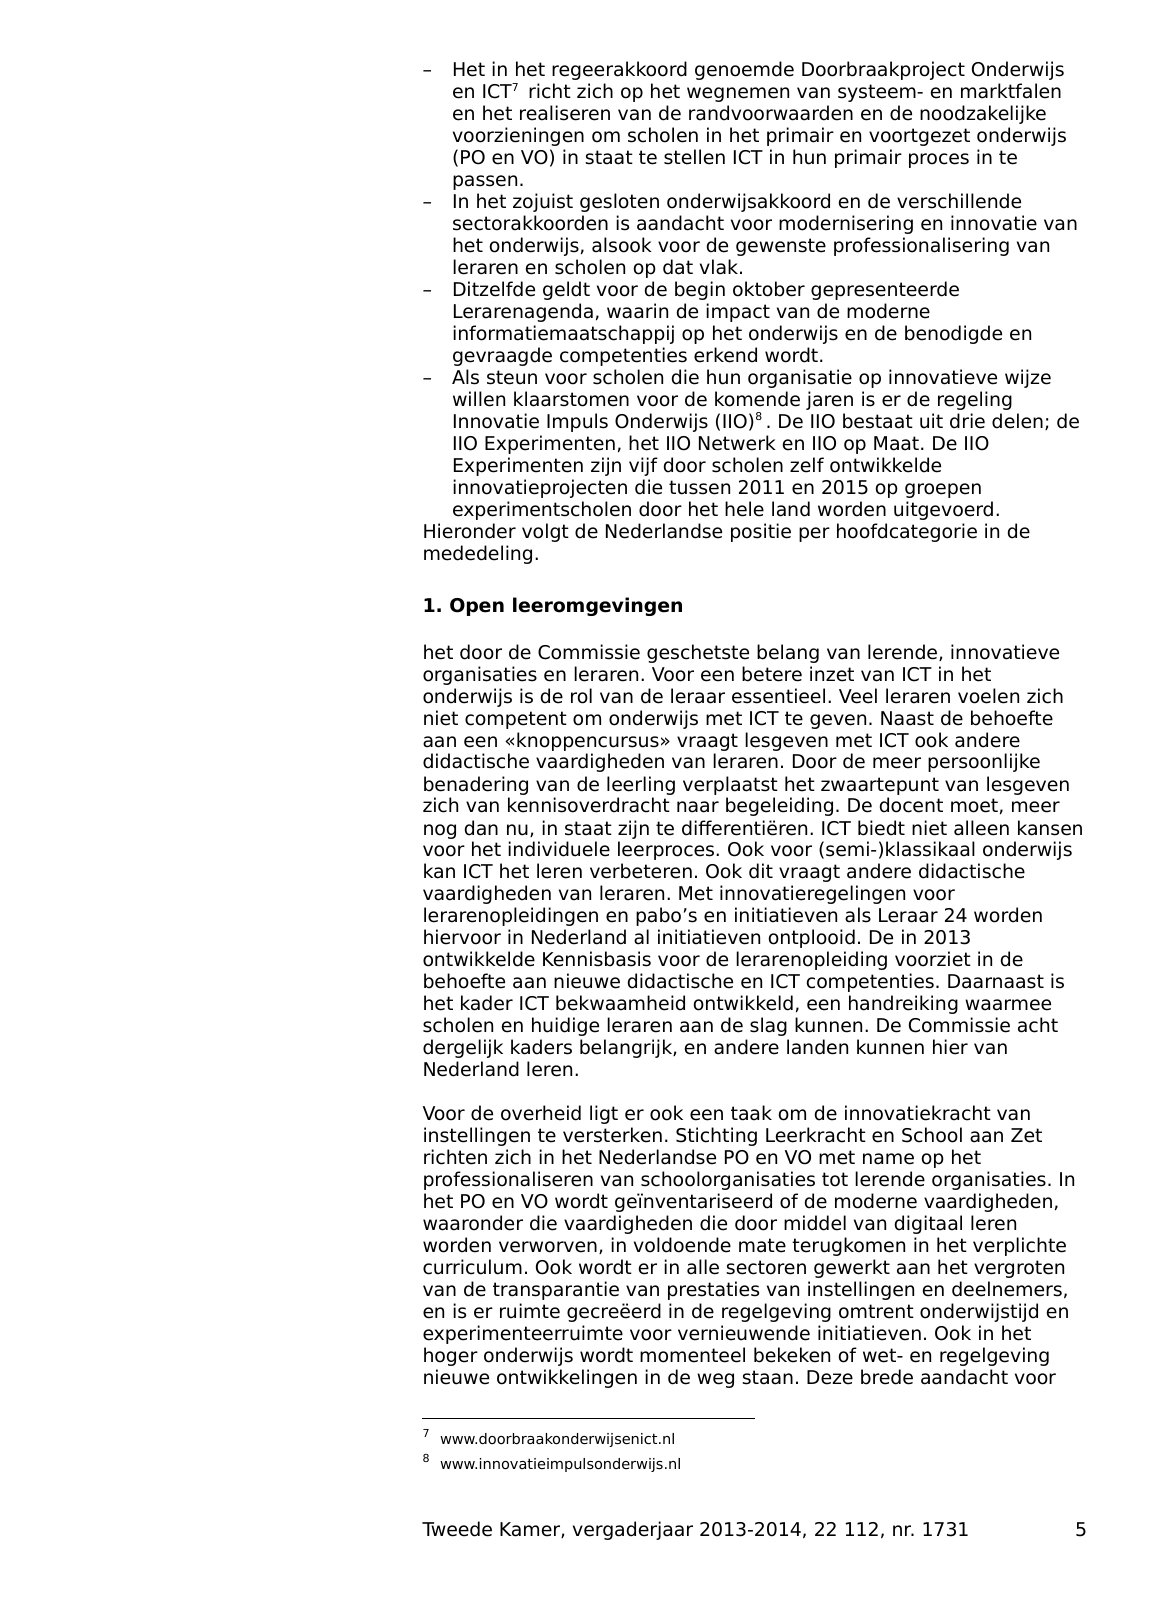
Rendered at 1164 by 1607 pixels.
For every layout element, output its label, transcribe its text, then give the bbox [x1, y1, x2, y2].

text – Als steun voor scholen die hun organisatie op innovatieve wijze willen klaarstomen voor de komende jaren is er de regeling Innovatie Impuls Onderwijs (IIO). De IIO bestaat uit drie delen; de IIO Experimenten, het IIO Netwerk en IIO op Maat. De IIO Experimenten zijn vijf door scholen zelf ontwikkelde innovatieprojecten die tussen 2011 en 2015 op groepen experimentscholen door het hele land worden uitgevoerd. [422, 367, 1087, 521]
text – Ditzelfde geldt voor de begin oktober gepresenteerde Lerarenagenda, waarin de impact van de moderne informatiemaatschappij op het onderwijs en de benodigde en gevraagde competenties erkend wordt. [422, 279, 1087, 367]
text Hieronder volgt de Nederlandse positie per hoofdcategorie in de mededeling. [422, 521, 1087, 564]
text www.innovatieimpulsonderwijs.nl [422, 1452, 1087, 1474]
subtitle 1. Open leeromgevingen [422, 594, 1087, 617]
text het door de Commissie geschetste belang van lerende, innovatieve organisaties en leraren. Voor een betere inzet van ICT in het onderwijs is de rol van de leraar essentieel. Veel leraren voelen zich niet competent om onderwijs met ICT te geven. Naast de behoefte aan een «knoppencursus» vraagt lesgeven met ICT ook andere didactische vaardigheden van leraren. Door de meer persoonlijke benadering van de leerling verplaatst het zwaartepunt van lesgeven zich van kennisoverdracht naar begeleiding. De docent moet, meer nog dan nu, in staat zijn te differentiëren. ICT biedt niet alleen kansen voor het individuele leerproces. Ook voor (semi-)klassikaal onderwijs kan ICT het leren verbeteren. Ook dit vraagt andere didactische vaardigheden van leraren. Met innovatieregelingen voor lerarenopleidingen en pabo’s en initiatieven als Leraar 24 worden hiervoor in Nederland al initiatieven ontplooid. De in 2013 ontwikkelde Kennisbasis voor de lerarenopleiding voorziet in de behoefte aan nieuwe didactische en ICT competenties. Daarnaast is het kader ICT bekwaamheid ontwikkeld, een handreiking waarmee scholen en huidige leraren aan de slag kunnen. De Commissie acht dergelijk kaders belangrijk, en andere landen kunnen hier van Nederland leren. [422, 642, 1087, 1081]
text www.doorbraakonderwijsenict.nl [422, 1427, 1087, 1449]
text – Het in het regeerakkoord genoemde Doorbraakproject Onderwijs en ICT richt zich op het wegnemen van systeem- en marktfalen en het realiseren van de randvoorwaarden en de noodzakelijke voorzieningen om scholen in het primair en voortgezet onderwijs (PO en VO) in staat te stellen ICT in hun primair proces in te passen. [422, 59, 1087, 191]
text Voor de overheid ligt er ook een taak om de innovatiekracht van instellingen te versterken. Stichting Leerkracht en School aan Zet richten zich in het Nederlandse PO en VO met name op het professionaliseren van schoolorganisaties tot lerende organisaties. In het PO en VO wordt geïnventariseerd of de moderne vaardigheden, waaronder die vaardigheden die door middel van digitaal leren worden verworven, in voldoende mate terugkomen in het verplichte curriculum. Ook wordt er in alle sectoren gewerkt aan het vergroten van de transparantie van prestaties van instellingen en deelnemers, en is er ruimte gecreëerd in de regelgeving omtrent onderwijstijd en experimenteerruimte voor vernieuwende initiatieven. Ook in het hoger onderwijs wordt momenteel bekeken of wet- en regelgeving nieuwe ontwikkelingen in de weg staan. Deze brede aandacht voor [422, 1103, 1087, 1389]
text – In het zojuist gesloten onderwijsakkoord en de verschillende sectorakkoorden is aandacht voor modernisering en innovatie van het onderwijs, alsook voor de gewenste professionalisering van leraren en scholen op dat vlak. [422, 191, 1087, 279]
